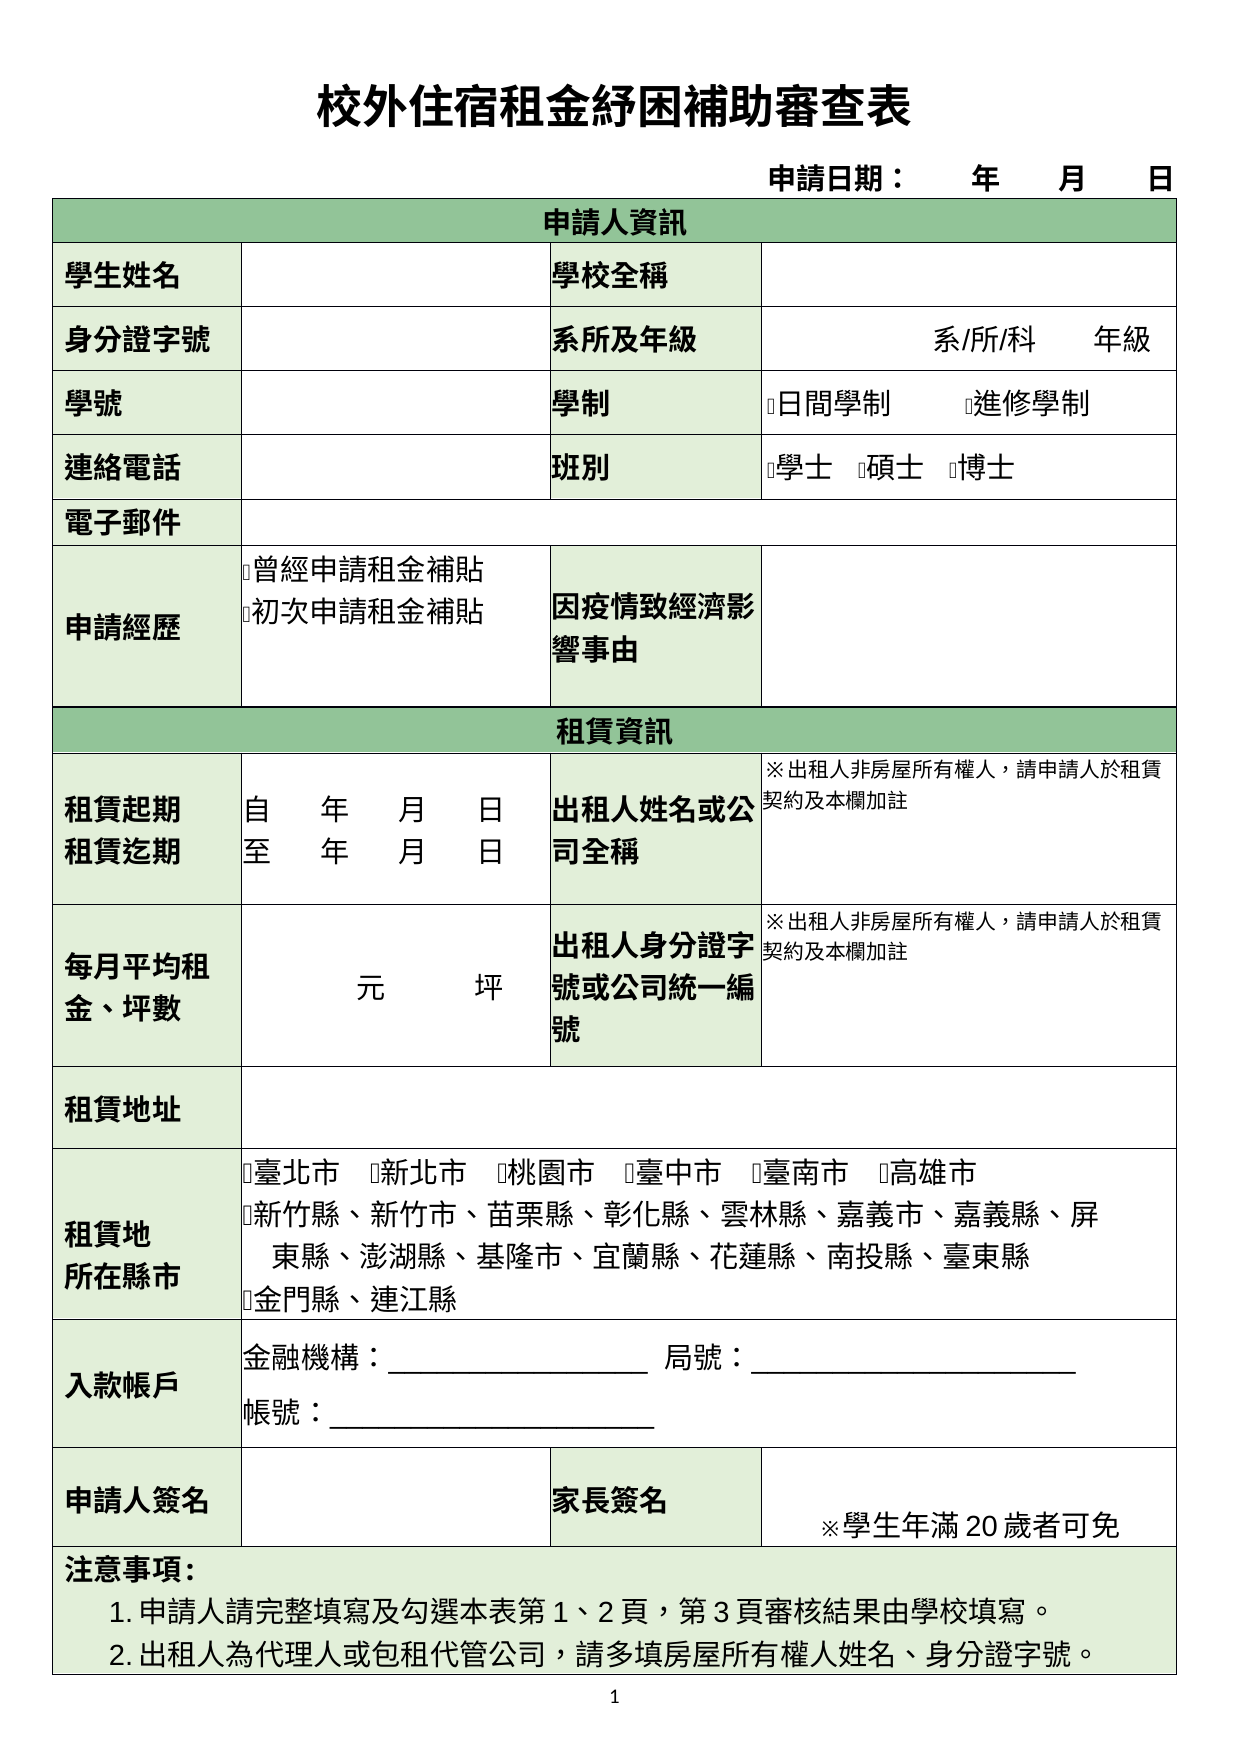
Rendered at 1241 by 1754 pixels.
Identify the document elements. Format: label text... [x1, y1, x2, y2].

table_cell 學制 [551, 371, 761, 434]
table_cell [242, 1448, 550, 1546]
table_cell [242, 500, 1176, 545]
table_cell [242, 371, 550, 434]
table_cell 學士 碩士 博士 [762, 435, 1176, 498]
table_cell 申請經歷 [53, 546, 241, 706]
table_cell 系/所/科 年級 [762, 307, 1176, 370]
table_cell 臺北市 新北市 桃園市 臺中市 臺南市 高雄市 新竹縣、新竹市、苗栗縣、彰化縣、雲林縣、嘉義市、嘉義縣、屏東縣、澎湖縣、基隆市、宜蘭縣、花蓮縣、南投縣、臺東縣 金門縣、連江縣 [242, 1149, 1176, 1318]
table_cell 申請人簽名 [53, 1448, 241, 1546]
table_cell 元 坪 [242, 905, 550, 1066]
text 校外住宿租金紓困補助審查表 [77, 71, 1152, 137]
table_cell 租賃起期 租賃迄期 [53, 754, 241, 904]
table_cell 電子郵件 [53, 500, 241, 545]
table_header 申請日期： 年 月 日 [551, 156, 1176, 198]
table_cell [242, 307, 550, 370]
table_cell 學校全稱 [551, 243, 761, 306]
table_cell 連絡電話 [53, 435, 241, 498]
table_cell 曾經申請租金補貼 初次申請租金補貼 [242, 546, 550, 706]
table_cell 每月平均租金、坪數 [53, 905, 241, 1066]
table_cell [242, 1067, 1176, 1148]
table_cell ※出租人非房屋所有權人，請申請人於租賃契約及本欄加註 [762, 905, 1176, 1066]
table_cell [242, 243, 550, 306]
table_header [241, 156, 551, 198]
table_cell [242, 435, 550, 498]
table_cell 身分證字號 [53, 307, 241, 370]
table_cell 日間學制 進修學制 [762, 371, 1176, 434]
table_cell 金融機構：________________ 局號：____________________ 帳號：____________________ [242, 1320, 1176, 1447]
table_cell 自 年 月 日 至 年 月 日 [242, 754, 550, 904]
table_cell 租賃地址 [53, 1067, 241, 1148]
table_cell ※出租人非房屋所有權人，請申請人於租賃契約及本欄加註 [762, 754, 1176, 904]
table_cell 班別 [551, 435, 761, 498]
table_cell 因疫情致經濟影響事由 [551, 546, 761, 706]
table_header [53, 156, 241, 198]
table_cell 入款帳戶 [53, 1320, 241, 1447]
table_cell 出租人身分證字號或公司統一編號 [551, 905, 761, 1066]
table_cell [762, 243, 1176, 306]
table_cell 申請人資訊 [53, 199, 1176, 242]
table_cell 系所及年級 [551, 307, 761, 370]
table_cell 家長簽名 [551, 1448, 761, 1546]
table_cell 學號 [53, 371, 241, 434]
table_cell 注意事項: 申請人請完整填寫及勾選本表第1、2頁，第3頁審核結果由學校填寫。 出租人為代理人或包租代管公司，請多填房屋所有權人姓名、身分證字號。 申請人請詳閱第2頁切結書，打勾及簽名，未成年者由法定代理人代為切結。 [53, 1547, 1176, 1673]
table_cell ※學生年滿20歲者可免 [762, 1448, 1176, 1546]
table_cell 學生姓名 [53, 243, 241, 306]
table_cell 租賃地 所在縣市 [53, 1149, 241, 1318]
table_cell 出租人姓名或公司全稱 [551, 754, 761, 904]
table_cell [762, 546, 1176, 706]
table_cell 租賃資訊 [53, 708, 1176, 752]
